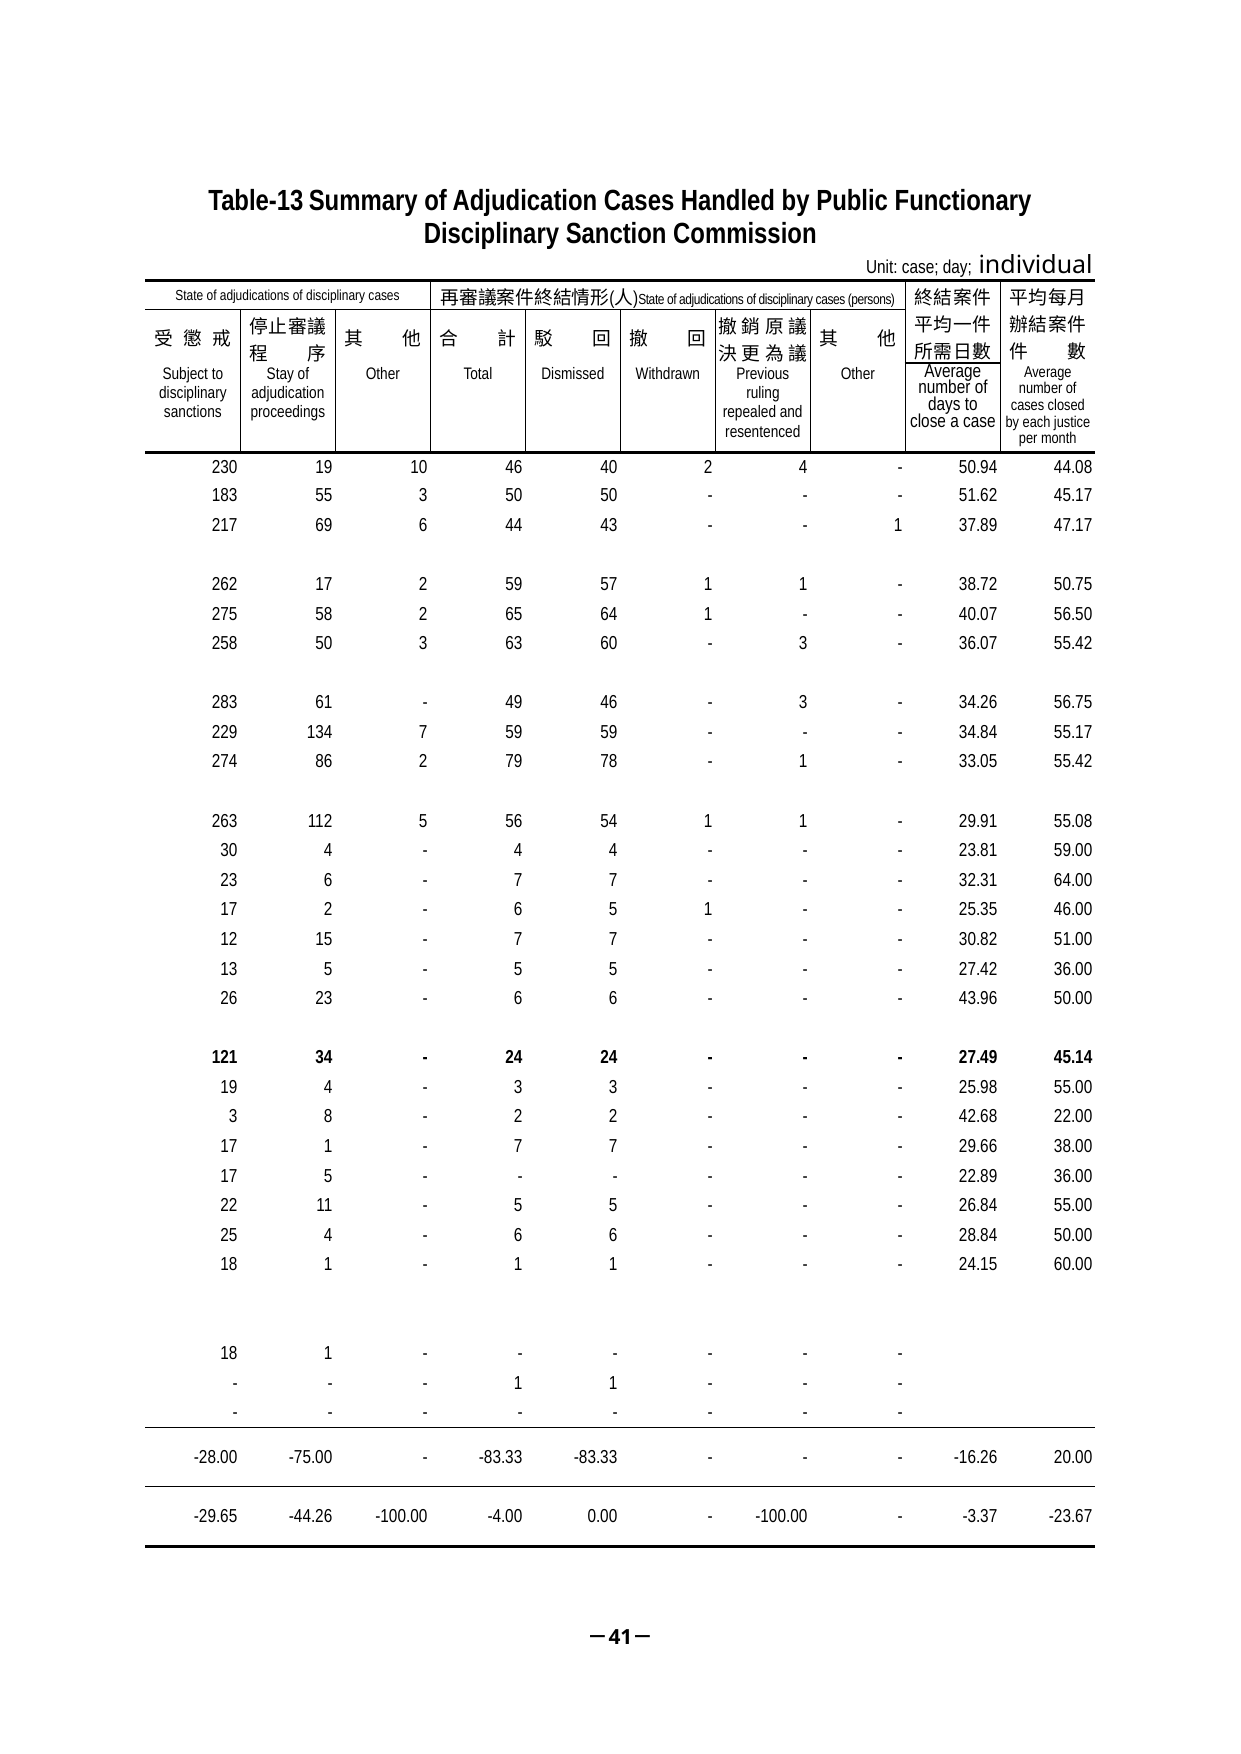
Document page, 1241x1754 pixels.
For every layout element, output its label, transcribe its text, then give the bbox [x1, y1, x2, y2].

table_cell - [430, 1397, 525, 1427]
table_cell -83.33 [525, 1428, 620, 1486]
table_cell - [620, 1042, 715, 1072]
table_cell - [715, 717, 810, 746]
table_cell - [335, 835, 430, 865]
table_cell - [525, 1397, 620, 1427]
table_cell - [715, 1397, 810, 1427]
table_cell - [335, 1161, 430, 1190]
table_cell [430, 1279, 525, 1308]
table_cell -3.37 [905, 1487, 1000, 1545]
table_cell 4 [240, 1220, 335, 1249]
table_cell 7 [430, 865, 525, 894]
table_cell 4 [240, 1072, 335, 1101]
table_cell 6 [430, 894, 525, 924]
table_cell 7 [335, 717, 430, 746]
table_cell - [335, 924, 430, 953]
table_cell [905, 658, 1000, 687]
table_header 再審議案件終結情形(人)State of adjudications of disciplinary cases (persons) [431, 282, 905, 309]
table_cell [1000, 1013, 1095, 1042]
table_cell - [620, 1220, 715, 1249]
table_cell 17 [145, 1161, 240, 1190]
table_cell - [715, 894, 810, 924]
table_cell - [715, 1131, 810, 1161]
table_cell 22.00 [1000, 1101, 1095, 1131]
table_cell 55.42 [1000, 746, 1095, 776]
table_cell 55.17 [1000, 717, 1095, 746]
text Table-13 Summary of Adjudication Cases Handled by Public Functionary Disciplinary Sanction Commission [148, 183, 1092, 250]
table_cell 43.96 [905, 983, 1000, 1013]
table_cell 29.91 [905, 806, 1000, 835]
table_cell - [335, 1220, 430, 1249]
table_cell 60 [525, 628, 620, 658]
table_cell 2 [335, 746, 430, 776]
table_cell 23.81 [905, 835, 1000, 865]
table_cell - [620, 1131, 715, 1161]
table_cell 112 [240, 806, 335, 835]
table_cell - [810, 1072, 905, 1101]
table_cell 受懲戒 [145, 310, 240, 362]
table_cell - [430, 1338, 525, 1368]
table_cell 2 [335, 599, 430, 628]
table_cell - [810, 806, 905, 835]
table_cell 6 [525, 1220, 620, 1249]
table_cell [240, 1309, 335, 1338]
table_cell - [715, 1220, 810, 1249]
table_cell 50.75 [1000, 569, 1095, 598]
table_cell - [335, 954, 430, 983]
table_cell 27.49 [905, 1042, 1000, 1072]
table_cell 47.17 [1000, 510, 1095, 539]
table_header 終結案件平均一件所需日數 [906, 282, 1000, 362]
table_cell [525, 1309, 620, 1338]
table_cell [905, 1013, 1000, 1042]
table_cell 19 [240, 454, 335, 480]
table_cell 8 [240, 1101, 335, 1131]
table_cell - [620, 480, 715, 510]
table_cell 59.00 [1000, 835, 1095, 865]
table_cell - [620, 1249, 715, 1279]
table_cell [335, 1013, 430, 1042]
table_cell 28.84 [905, 1220, 1000, 1249]
table_cell Subject to disciplinary sanctions [145, 362, 240, 451]
table_cell [905, 1338, 1000, 1368]
table_cell 50 [430, 480, 525, 510]
table_cell - [335, 1428, 430, 1486]
table_cell - [810, 1101, 905, 1131]
table_cell 1 [430, 1368, 525, 1397]
table_cell - [810, 1368, 905, 1397]
table_cell 24.15 [905, 1249, 1000, 1279]
table_cell 1 [525, 1249, 620, 1279]
table_cell [1000, 1397, 1095, 1427]
table_cell [525, 776, 620, 806]
table_cell 32.31 [905, 865, 1000, 894]
table_cell - [620, 1072, 715, 1101]
table_cell 13 [145, 954, 240, 983]
table_cell - [810, 454, 905, 480]
table_cell 25.35 [905, 894, 1000, 924]
table_cell [240, 776, 335, 806]
table_cell [430, 1013, 525, 1042]
table_cell [240, 539, 335, 569]
table_cell -100.00 [715, 1487, 810, 1545]
table_cell [335, 658, 430, 687]
table_cell 51.00 [1000, 924, 1095, 953]
table_cell 65 [430, 599, 525, 628]
table_cell 42.68 [905, 1101, 1000, 1131]
table_cell - [715, 1428, 810, 1486]
table_cell 38.72 [905, 569, 1000, 598]
table_cell 1 [240, 1338, 335, 1368]
table_cell 2 [620, 454, 715, 480]
table_cell 7 [430, 1131, 525, 1161]
table_cell [620, 776, 715, 806]
table_cell 2 [430, 1101, 525, 1131]
table_cell - [810, 1220, 905, 1249]
table_cell 44.08 [1000, 454, 1095, 480]
table_cell 17 [240, 569, 335, 598]
table_cell 262 [145, 569, 240, 598]
table_cell -44.26 [240, 1487, 335, 1545]
table_cell - [335, 1338, 430, 1368]
table_cell 24 [430, 1042, 525, 1072]
table_cell - [620, 924, 715, 953]
table_cell - [810, 1428, 905, 1486]
table_cell [1000, 1309, 1095, 1338]
table_cell 43 [525, 510, 620, 539]
table_cell 1 [240, 1131, 335, 1161]
table_cell 30 [145, 835, 240, 865]
table_cell 4 [430, 835, 525, 865]
table_cell - [810, 894, 905, 924]
table_cell - [715, 865, 810, 894]
table_cell 86 [240, 746, 335, 776]
table_cell [620, 539, 715, 569]
table_cell - [715, 924, 810, 953]
table_header State of adjudications of disciplinary cases [145, 282, 430, 309]
table_cell - [620, 628, 715, 658]
table_cell 217 [145, 510, 240, 539]
table_cell - [335, 687, 430, 717]
table_cell 34.26 [905, 687, 1000, 717]
table_cell - [620, 1368, 715, 1397]
table_cell - [620, 865, 715, 894]
table_cell 2 [240, 894, 335, 924]
table_cell [430, 1309, 525, 1338]
table_cell [430, 658, 525, 687]
table_cell - [620, 1428, 715, 1486]
table_cell 45.17 [1000, 480, 1095, 510]
table_cell 1 [620, 806, 715, 835]
table_cell - [620, 1190, 715, 1220]
table_cell [715, 658, 810, 687]
table_cell 50.00 [1000, 1220, 1095, 1249]
table_cell [1000, 1279, 1095, 1308]
table_cell -29.65 [145, 1487, 240, 1545]
table_cell 25 [145, 1220, 240, 1249]
table_cell 3 [145, 1101, 240, 1131]
table_cell [905, 1309, 1000, 1338]
table_cell -4.00 [430, 1487, 525, 1545]
table_cell -83.33 [430, 1428, 525, 1486]
table_cell 6 [430, 983, 525, 1013]
table_cell 64.00 [1000, 865, 1095, 894]
table_cell - [715, 1338, 810, 1368]
table_cell [240, 1013, 335, 1042]
table_cell 5 [525, 954, 620, 983]
table_cell 51.62 [905, 480, 1000, 510]
table_cell Withdrawn [621, 362, 715, 451]
table_cell 11 [240, 1190, 335, 1220]
table_cell 4 [715, 454, 810, 480]
table_cell 1 [620, 569, 715, 598]
table_cell 46.00 [1000, 894, 1095, 924]
table_cell - [240, 1397, 335, 1427]
table_cell 其他 [811, 310, 905, 362]
table_cell [810, 1309, 905, 1338]
table_cell - [810, 1131, 905, 1161]
table_cell - [335, 1368, 430, 1397]
table_cell 34.84 [905, 717, 1000, 746]
table_cell - [715, 835, 810, 865]
table_cell 29.66 [905, 1131, 1000, 1161]
table_cell 3 [335, 480, 430, 510]
table_cell [905, 1279, 1000, 1308]
table_cell - [525, 1161, 620, 1190]
table_cell [240, 1279, 335, 1308]
table_cell - [810, 1042, 905, 1072]
table_cell -100.00 [335, 1487, 430, 1545]
table_cell 4 [240, 835, 335, 865]
table_cell - [145, 1368, 240, 1397]
text Unit: case; day; individual [148, 250, 1092, 279]
table_cell 18 [145, 1249, 240, 1279]
table_cell 15 [240, 924, 335, 953]
table_cell - [810, 1249, 905, 1279]
table_cell - [715, 1368, 810, 1397]
table_cell - [240, 1368, 335, 1397]
table_cell 58 [240, 599, 335, 628]
table_cell -16.26 [905, 1428, 1000, 1486]
table_cell - [810, 1190, 905, 1220]
table_cell - [335, 1072, 430, 1101]
table_cell 26.84 [905, 1190, 1000, 1220]
table_cell 其他 [336, 310, 430, 362]
table_cell [145, 1279, 240, 1308]
table_cell - [810, 480, 905, 510]
table_cell - [810, 1338, 905, 1368]
table_cell - [620, 1397, 715, 1427]
table_cell [145, 658, 240, 687]
table_cell - [810, 687, 905, 717]
table_cell [335, 539, 430, 569]
table_cell 3 [430, 1072, 525, 1101]
table_cell - [810, 746, 905, 776]
table_cell - [715, 1042, 810, 1072]
table_cell - [335, 983, 430, 1013]
table_cell -75.00 [240, 1428, 335, 1486]
table_cell 33.05 [905, 746, 1000, 776]
table_cell 23 [145, 865, 240, 894]
table_cell 1 [620, 599, 715, 628]
table_cell Average number of cases closed by each justice per month [1001, 362, 1095, 451]
table_cell [620, 1309, 715, 1338]
table_cell 49 [430, 687, 525, 717]
table_cell 17 [145, 894, 240, 924]
table_cell Other [811, 362, 905, 451]
table_cell -23.67 [1000, 1487, 1095, 1545]
table_cell 59 [430, 569, 525, 598]
table_cell [905, 539, 1000, 569]
table_cell - [335, 1190, 430, 1220]
table_cell [145, 1309, 240, 1338]
table_cell [335, 776, 430, 806]
table_cell 30.82 [905, 924, 1000, 953]
table_cell 7 [525, 865, 620, 894]
table_cell [905, 1397, 1000, 1427]
table_cell 23 [240, 983, 335, 1013]
table_cell 56.75 [1000, 687, 1095, 717]
table_cell - [335, 1131, 430, 1161]
table_cell 5 [240, 954, 335, 983]
table_cell 36.00 [1000, 1161, 1095, 1190]
table_cell 258 [145, 628, 240, 658]
table_cell 64 [525, 599, 620, 628]
table_cell Stay of adjudication proceedings [241, 362, 335, 451]
table_cell 59 [525, 717, 620, 746]
table_cell 134 [240, 717, 335, 746]
table_cell 22 [145, 1190, 240, 1220]
table_cell - [810, 954, 905, 983]
table_cell [525, 539, 620, 569]
table_cell 4 [525, 835, 620, 865]
table_cell 3 [335, 628, 430, 658]
table_cell 0.00 [525, 1487, 620, 1545]
table_cell 263 [145, 806, 240, 835]
table_cell - [620, 746, 715, 776]
table_cell 3 [525, 1072, 620, 1101]
table_cell [905, 776, 1000, 806]
table_cell [145, 776, 240, 806]
table_cell 2 [525, 1101, 620, 1131]
table_cell Previous ruling repealed and resentenced [716, 362, 810, 451]
table_cell [525, 658, 620, 687]
table_cell 26 [145, 983, 240, 1013]
table_cell 6 [430, 1220, 525, 1249]
table_cell - [430, 1161, 525, 1190]
table_cell 55 [240, 480, 335, 510]
table_cell 12 [145, 924, 240, 953]
table_header 平均每月辦結案件件數 [1001, 282, 1095, 362]
table_cell 20.00 [1000, 1428, 1095, 1486]
table_cell [620, 1279, 715, 1308]
table_cell - [145, 1397, 240, 1427]
table_cell 5 [335, 806, 430, 835]
table_cell 2 [335, 569, 430, 598]
table_cell 55.08 [1000, 806, 1095, 835]
table_cell 10 [335, 454, 430, 480]
table_cell 6 [335, 510, 430, 539]
table_cell [1000, 776, 1095, 806]
table_cell Average number of days to close a case [906, 364, 1000, 451]
table_cell - [810, 569, 905, 598]
table_cell Other [336, 362, 430, 451]
table_cell - [620, 1161, 715, 1190]
table_cell 5 [525, 1190, 620, 1220]
table_cell 1 [525, 1368, 620, 1397]
table_cell 274 [145, 746, 240, 776]
table_cell 275 [145, 599, 240, 628]
table_cell 3 [715, 687, 810, 717]
table_cell 229 [145, 717, 240, 746]
table_cell [335, 1279, 430, 1308]
table_cell Total [431, 362, 525, 451]
table_cell [1000, 539, 1095, 569]
table_cell - [335, 1101, 430, 1131]
table_cell 230 [145, 454, 240, 480]
table_cell [810, 539, 905, 569]
table_cell - [620, 1101, 715, 1131]
table_cell - [810, 628, 905, 658]
table_cell 50 [240, 628, 335, 658]
table_cell 44 [430, 510, 525, 539]
table_cell [1000, 1368, 1095, 1397]
table_cell - [715, 480, 810, 510]
table_cell 5 [430, 1190, 525, 1220]
table_cell 撤銷原議決更為議決 [716, 310, 810, 362]
table_cell 34 [240, 1042, 335, 1072]
table_cell - [810, 924, 905, 953]
table_cell 7 [525, 924, 620, 953]
table_cell 56 [430, 806, 525, 835]
table_cell [810, 776, 905, 806]
table_cell [525, 1279, 620, 1308]
table_cell 37.89 [905, 510, 1000, 539]
table_cell 54 [525, 806, 620, 835]
table_cell - [620, 717, 715, 746]
table_cell - [715, 510, 810, 539]
table_cell [430, 539, 525, 569]
table_cell [810, 1013, 905, 1042]
table_cell - [715, 1190, 810, 1220]
table_cell [240, 658, 335, 687]
table_cell 55.00 [1000, 1190, 1095, 1220]
table_cell 50.94 [905, 454, 1000, 480]
table_cell [145, 539, 240, 569]
table_cell - [620, 687, 715, 717]
table_cell - [810, 599, 905, 628]
table_cell 7 [525, 1131, 620, 1161]
table_cell 40.07 [905, 599, 1000, 628]
table_cell 7 [430, 924, 525, 953]
table_cell [430, 776, 525, 806]
table_cell [620, 658, 715, 687]
table_cell 59 [430, 717, 525, 746]
table_cell 283 [145, 687, 240, 717]
table_cell - [810, 983, 905, 1013]
table_cell 1 [715, 569, 810, 598]
table_cell [1000, 1338, 1095, 1368]
table_cell [715, 1279, 810, 1308]
table_cell - [620, 983, 715, 1013]
table_cell 55.00 [1000, 1072, 1095, 1101]
table_cell [620, 1013, 715, 1042]
table_cell 25.98 [905, 1072, 1000, 1101]
table_cell - [715, 1249, 810, 1279]
table_cell - [810, 1487, 905, 1545]
table_cell - [335, 1249, 430, 1279]
table_cell 27.42 [905, 954, 1000, 983]
table_cell -28.00 [145, 1428, 240, 1486]
table_cell Dismissed [526, 362, 620, 451]
table_cell 56.50 [1000, 599, 1095, 628]
table_cell [715, 1309, 810, 1338]
table_cell [145, 1013, 240, 1042]
table_cell [715, 1013, 810, 1042]
table_cell 6 [525, 983, 620, 1013]
table_cell 57 [525, 569, 620, 598]
table_cell - [620, 835, 715, 865]
table_cell 45.14 [1000, 1042, 1095, 1072]
table_cell - [810, 865, 905, 894]
table_cell 5 [525, 894, 620, 924]
table_cell 17 [145, 1131, 240, 1161]
table_cell 36.00 [1000, 954, 1095, 983]
table_cell 78 [525, 746, 620, 776]
table_cell 50 [525, 480, 620, 510]
table_cell - [715, 1161, 810, 1190]
table_cell 合計 [431, 310, 525, 362]
table_cell - [335, 1042, 430, 1072]
table_cell 183 [145, 480, 240, 510]
table_cell 停止審議程序 [241, 310, 335, 362]
table_cell 121 [145, 1042, 240, 1072]
table_cell 38.00 [1000, 1131, 1095, 1161]
table_cell - [335, 865, 430, 894]
table_cell - [715, 1072, 810, 1101]
table_cell 18 [145, 1338, 240, 1368]
table_cell 69 [240, 510, 335, 539]
table_cell - [620, 1487, 715, 1545]
table_cell 1 [715, 746, 810, 776]
table_cell 5 [430, 954, 525, 983]
table_cell - [715, 983, 810, 1013]
table_cell 63 [430, 628, 525, 658]
table_cell [715, 539, 810, 569]
table_cell - [810, 1397, 905, 1427]
table_cell - [620, 954, 715, 983]
table_cell 6 [240, 865, 335, 894]
table_cell 24 [525, 1042, 620, 1072]
table_cell 46 [430, 454, 525, 480]
table_cell 1 [240, 1249, 335, 1279]
table_cell 19 [145, 1072, 240, 1101]
table_cell - [620, 1338, 715, 1368]
table_cell [525, 1013, 620, 1042]
table_cell 61 [240, 687, 335, 717]
table_cell 40 [525, 454, 620, 480]
table_cell - [715, 954, 810, 983]
table_cell - [715, 599, 810, 628]
table_cell 50.00 [1000, 983, 1095, 1013]
table_cell 79 [430, 746, 525, 776]
table_cell 1 [810, 510, 905, 539]
table_cell - [810, 835, 905, 865]
table_cell [810, 1279, 905, 1308]
table_cell 1 [620, 894, 715, 924]
table_cell 46 [525, 687, 620, 717]
table_cell - [525, 1338, 620, 1368]
table_cell [905, 1368, 1000, 1397]
table_cell - [620, 510, 715, 539]
table_cell - [810, 717, 905, 746]
table_cell 36.07 [905, 628, 1000, 658]
table_cell [810, 658, 905, 687]
table_cell - [715, 1101, 810, 1131]
table_cell 駁回 [526, 310, 620, 362]
table_cell 1 [430, 1249, 525, 1279]
table_cell 撤回 [621, 310, 715, 362]
table_cell [1000, 658, 1095, 687]
table_cell [335, 1309, 430, 1338]
table_cell 22.89 [905, 1161, 1000, 1190]
table_cell - [335, 1397, 430, 1427]
table_cell 3 [715, 628, 810, 658]
table_cell - [810, 1161, 905, 1190]
table_cell 1 [715, 806, 810, 835]
table_cell 55.42 [1000, 628, 1095, 658]
table_cell 60.00 [1000, 1249, 1095, 1279]
table_cell [715, 776, 810, 806]
table_cell 5 [240, 1161, 335, 1190]
table_cell - [335, 894, 430, 924]
